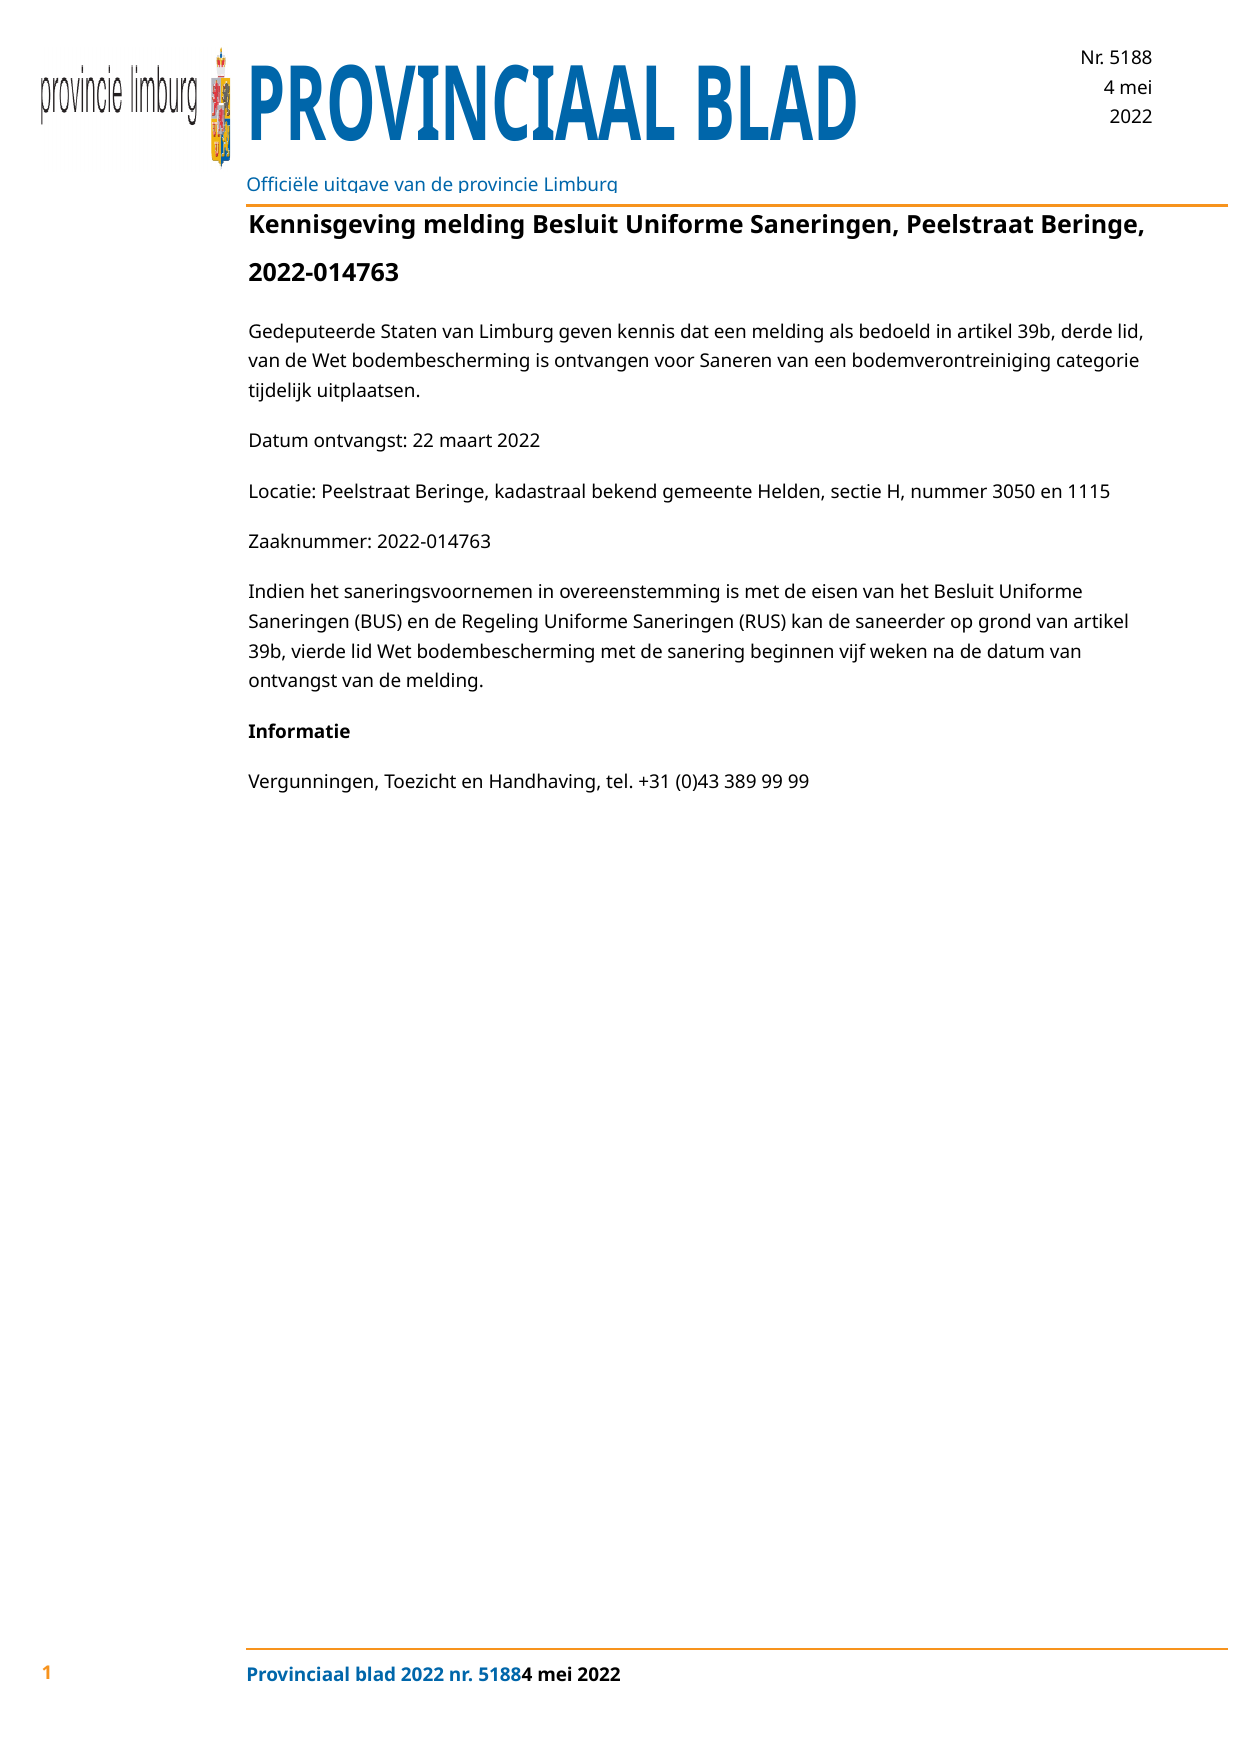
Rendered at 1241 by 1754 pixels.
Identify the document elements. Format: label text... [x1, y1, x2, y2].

picture [41, 47, 231, 172]
text Locatie: Peelstraat Beringe, kadastraal bekend gemeente Helden, sectie H, nummer 3050 en 1115 [248, 478, 1152, 504]
text Datum ontvangst: 22 maart 2022 [248, 427, 1152, 453]
text Indien het saneringsvoornemen in overeenstemming is met de eisen van het Besluit Uniforme Saneringen (BUS) en de Regeling Uniforme Saneringen (RUS) kan de saneerder op grond van artikel 39b, vierde lid Wet bodembescherming met de sanering beginnen vijf weken na de datum van ontvangst van de melding. [248, 579, 1152, 693]
text Vergunningen, Toezicht en Handhaving, tel. +31 (0)43 389 99 99 [248, 768, 1152, 794]
text Informatie [248, 718, 1152, 744]
text Zaaknummer: 2022-014763 [248, 528, 1152, 554]
text Gedeputeerde Staten van Limburg geven kennis dat een melding als bedoeld in artikel 39b, derde lid, van de Wet bodembescherming is ontvangen voor Saneren van een bodemverontreiniging categorie tijdelijk uitplaatsen. [248, 318, 1152, 403]
text Kennisgeving melding Besluit Uniforme Saneringen, Peelstraat Beringe, 2022-014763 [248, 207, 1152, 288]
